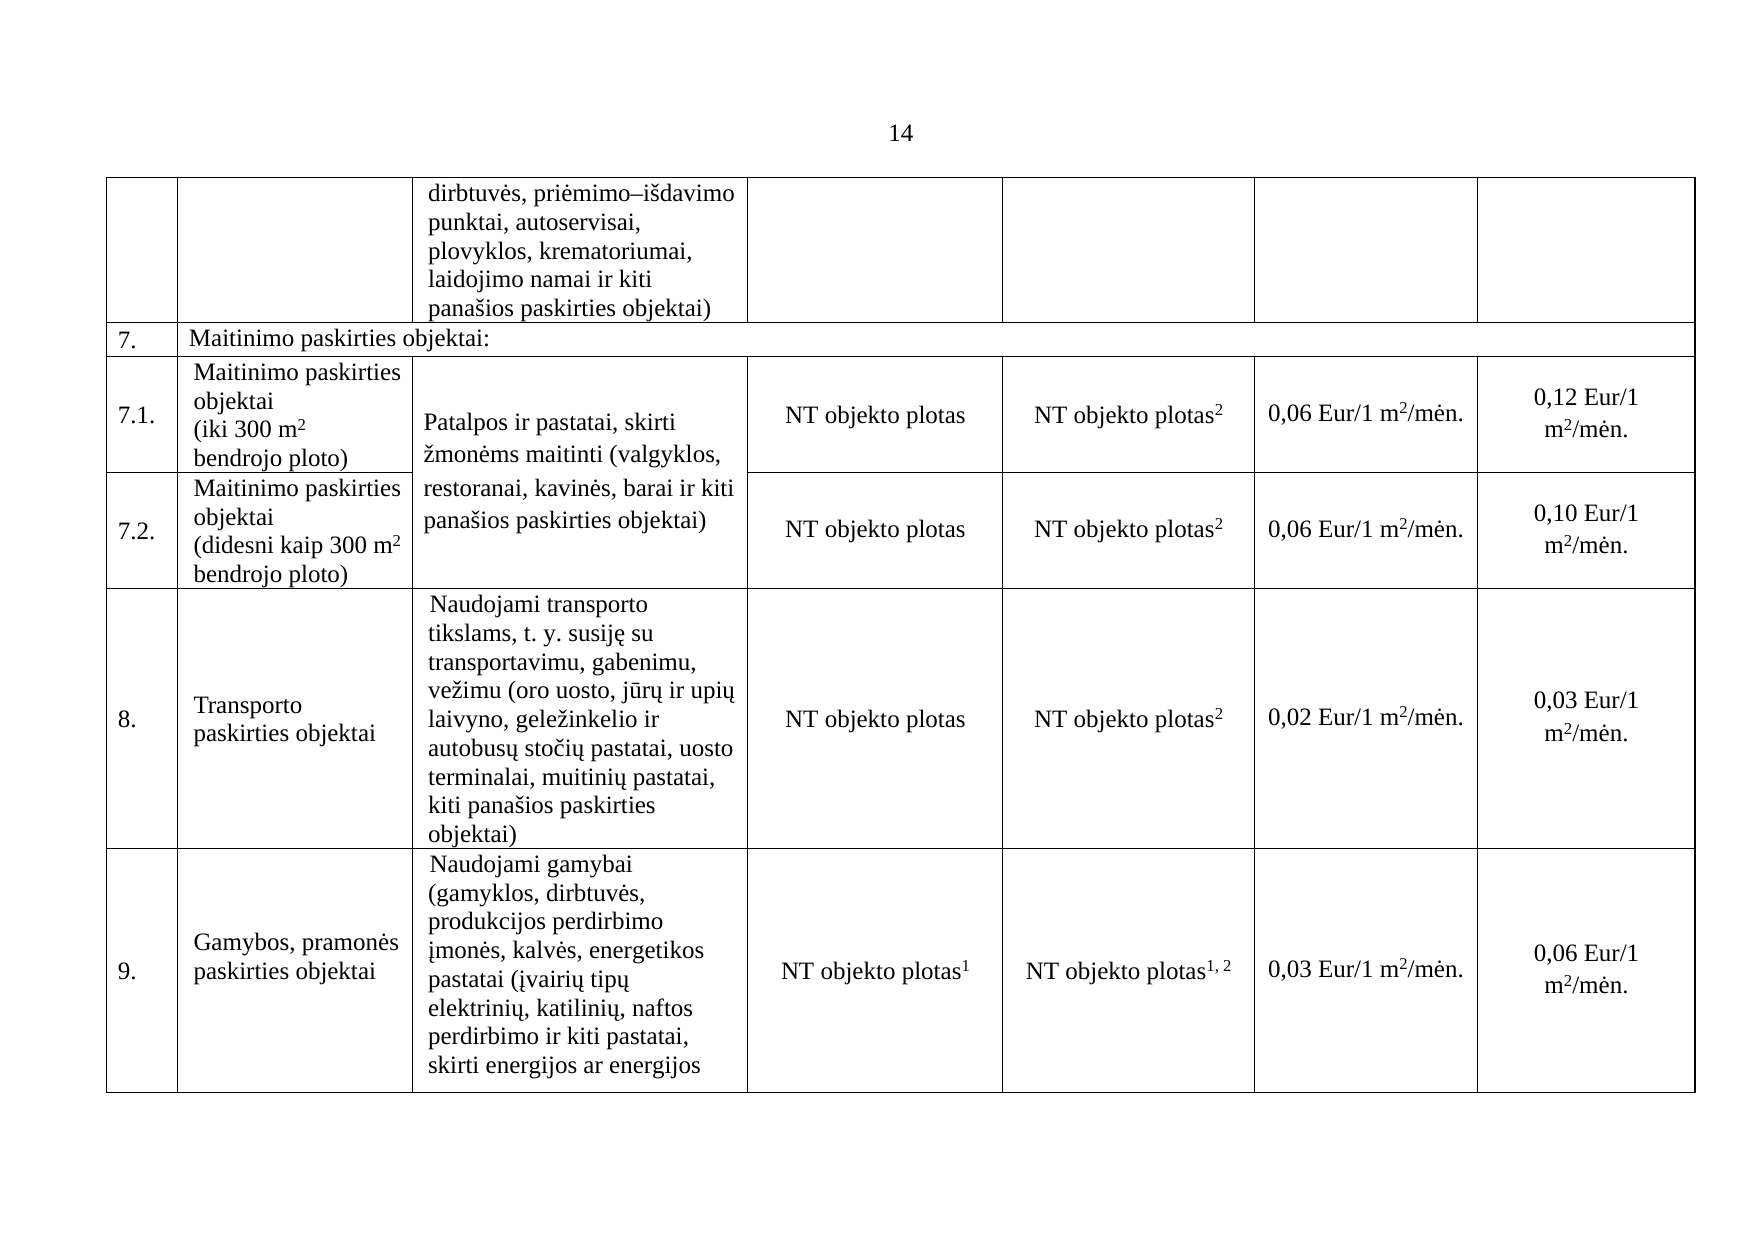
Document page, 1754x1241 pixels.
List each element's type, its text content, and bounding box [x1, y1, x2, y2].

table_cell Transporto paskirties objektai [178, 589, 412, 848]
table_cell NT objekto plotas2 [1003, 357, 1254, 472]
table_cell NT objekto plotas1, 2 [1003, 849, 1254, 1092]
table_cell NT objekto plotas2 [1003, 589, 1254, 848]
table_cell Patalpos ir pastatai, skirti žmonėms maitinti (valgyklos, restoranai, kavinės, barai ir kiti panašios paskirties objektai) [413, 357, 747, 588]
table_cell 7.1. [107, 357, 177, 472]
table_cell NT objekto plotas [748, 589, 1002, 848]
table_cell Naudojami transporto tikslams, t. y. susiję su transportavimu, gabenimu, vežimu (oro uosto, jūrų ir upių laivyno, geležinkelio ir autobusų stočių pastatai, uosto terminalai, muitinių pastatai, kiti panašios paskirties objektai) [413, 589, 747, 848]
table_cell dirbtuvės, priėmimo–išdavimo punktai, autoservisai, plovyklos, krematoriumai, laidojimo namai ir kiti panašios paskirties objektai) [413, 178, 747, 322]
table_cell 0,06 Eur/1 m2/mėn. [1255, 473, 1477, 588]
table_cell Maitinimo paskirties objektai (didesni kaip 300 m2 bendrojo ploto) [178, 473, 412, 588]
table_cell [107, 178, 177, 322]
table_cell [178, 178, 412, 322]
table_cell Naudojami gamybai (gamyklos, dirbtuvės, produkcijos perdirbimo įmonės, kalvės, energetikos pastatai (įvairių tipų elektrinių, katilinių, naftos perdirbimo ir kiti pastatai, skirti energijos ar energijos [413, 849, 747, 1092]
table_cell Maitinimo paskirties objektai (iki 300 m2 bendrojo ploto) [178, 357, 412, 472]
table_cell NT objekto plotas2 [1003, 473, 1254, 588]
table_cell [1003, 178, 1254, 322]
table_cell NT objekto plotas [748, 473, 1002, 588]
table_cell NT objekto plotas1 [748, 849, 1002, 1092]
table_cell 0,02 Eur/1 m2/mėn. [1255, 589, 1477, 848]
table_cell [1478, 178, 1694, 322]
table_cell 0,06 Eur/1 m2/mėn. [1478, 849, 1694, 1092]
table_cell 9. [107, 849, 177, 1092]
table_cell 8. [107, 589, 177, 848]
table_cell 0,10 Eur/1 m2/mėn. [1478, 473, 1694, 588]
table_cell Maitinimo paskirties objektai: [178, 323, 1694, 356]
table_cell [1255, 178, 1477, 322]
table_cell 0,12 Eur/1 m2/mėn. [1478, 357, 1694, 472]
table_cell 7. [107, 323, 177, 356]
table_cell 0,03 Eur/1 m2/mėn. [1478, 589, 1694, 848]
table_cell NT objekto plotas [748, 357, 1002, 472]
table_cell 0,06 Eur/1 m2/mėn. [1255, 357, 1477, 472]
table_cell 7.2. [107, 473, 177, 588]
table_cell [748, 178, 1002, 322]
table_cell Gamybos, pramonės paskirties objektai [178, 849, 412, 1092]
table_cell 0,03 Eur/1 m2/mėn. [1255, 849, 1477, 1092]
